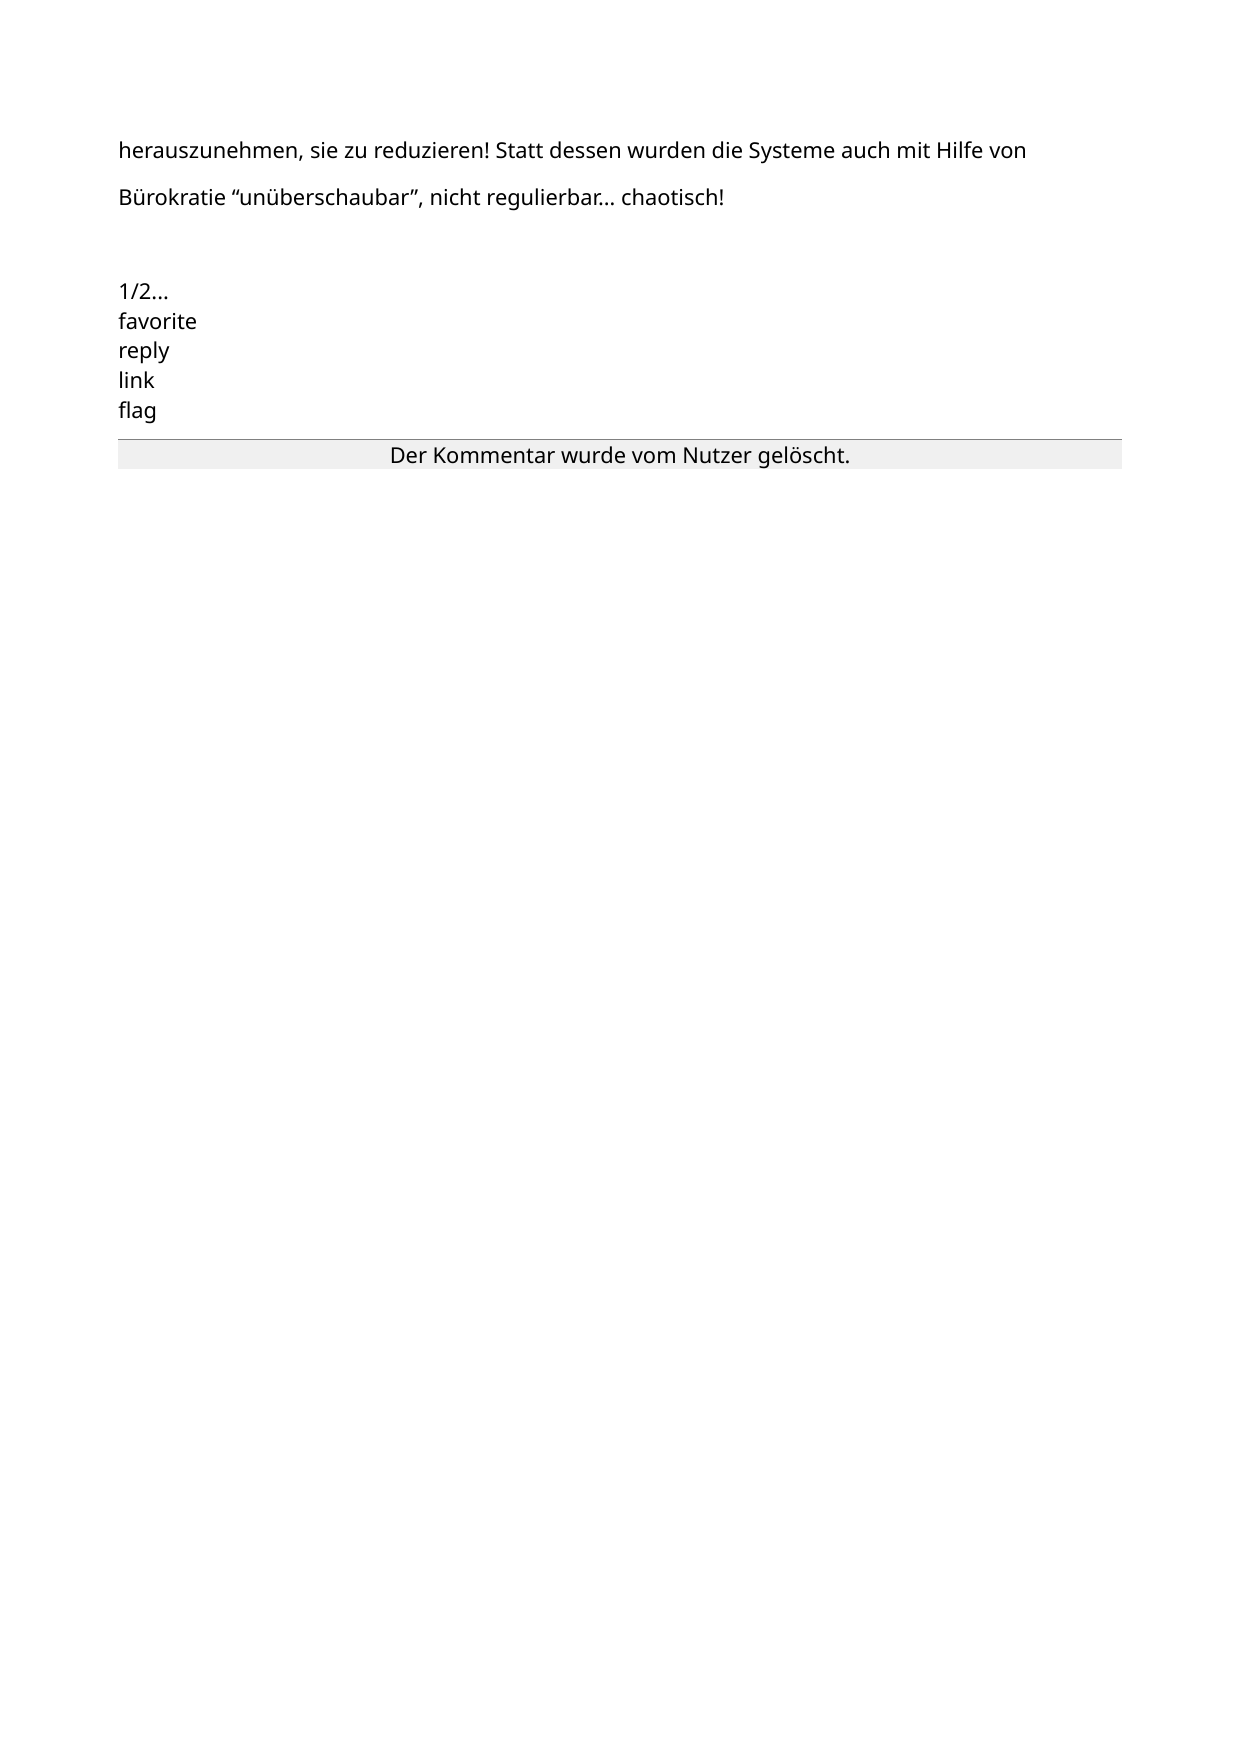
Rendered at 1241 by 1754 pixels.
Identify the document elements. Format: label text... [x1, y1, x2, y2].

text favorite [118, 306, 1122, 335]
text link [118, 365, 1122, 395]
text Der Kommentar wurde vom Nutzer gelöscht. [118, 440, 1122, 469]
text reply [118, 335, 1122, 365]
text herauszunehmen, sie zu reduzieren! Statt dessen wurden die Systeme auch mit Hilfe von Bürokratie “unüberschaubar”, nicht regulierbar… chaotisch! 1/2... [118, 118, 1122, 306]
text flag [118, 395, 1122, 425]
